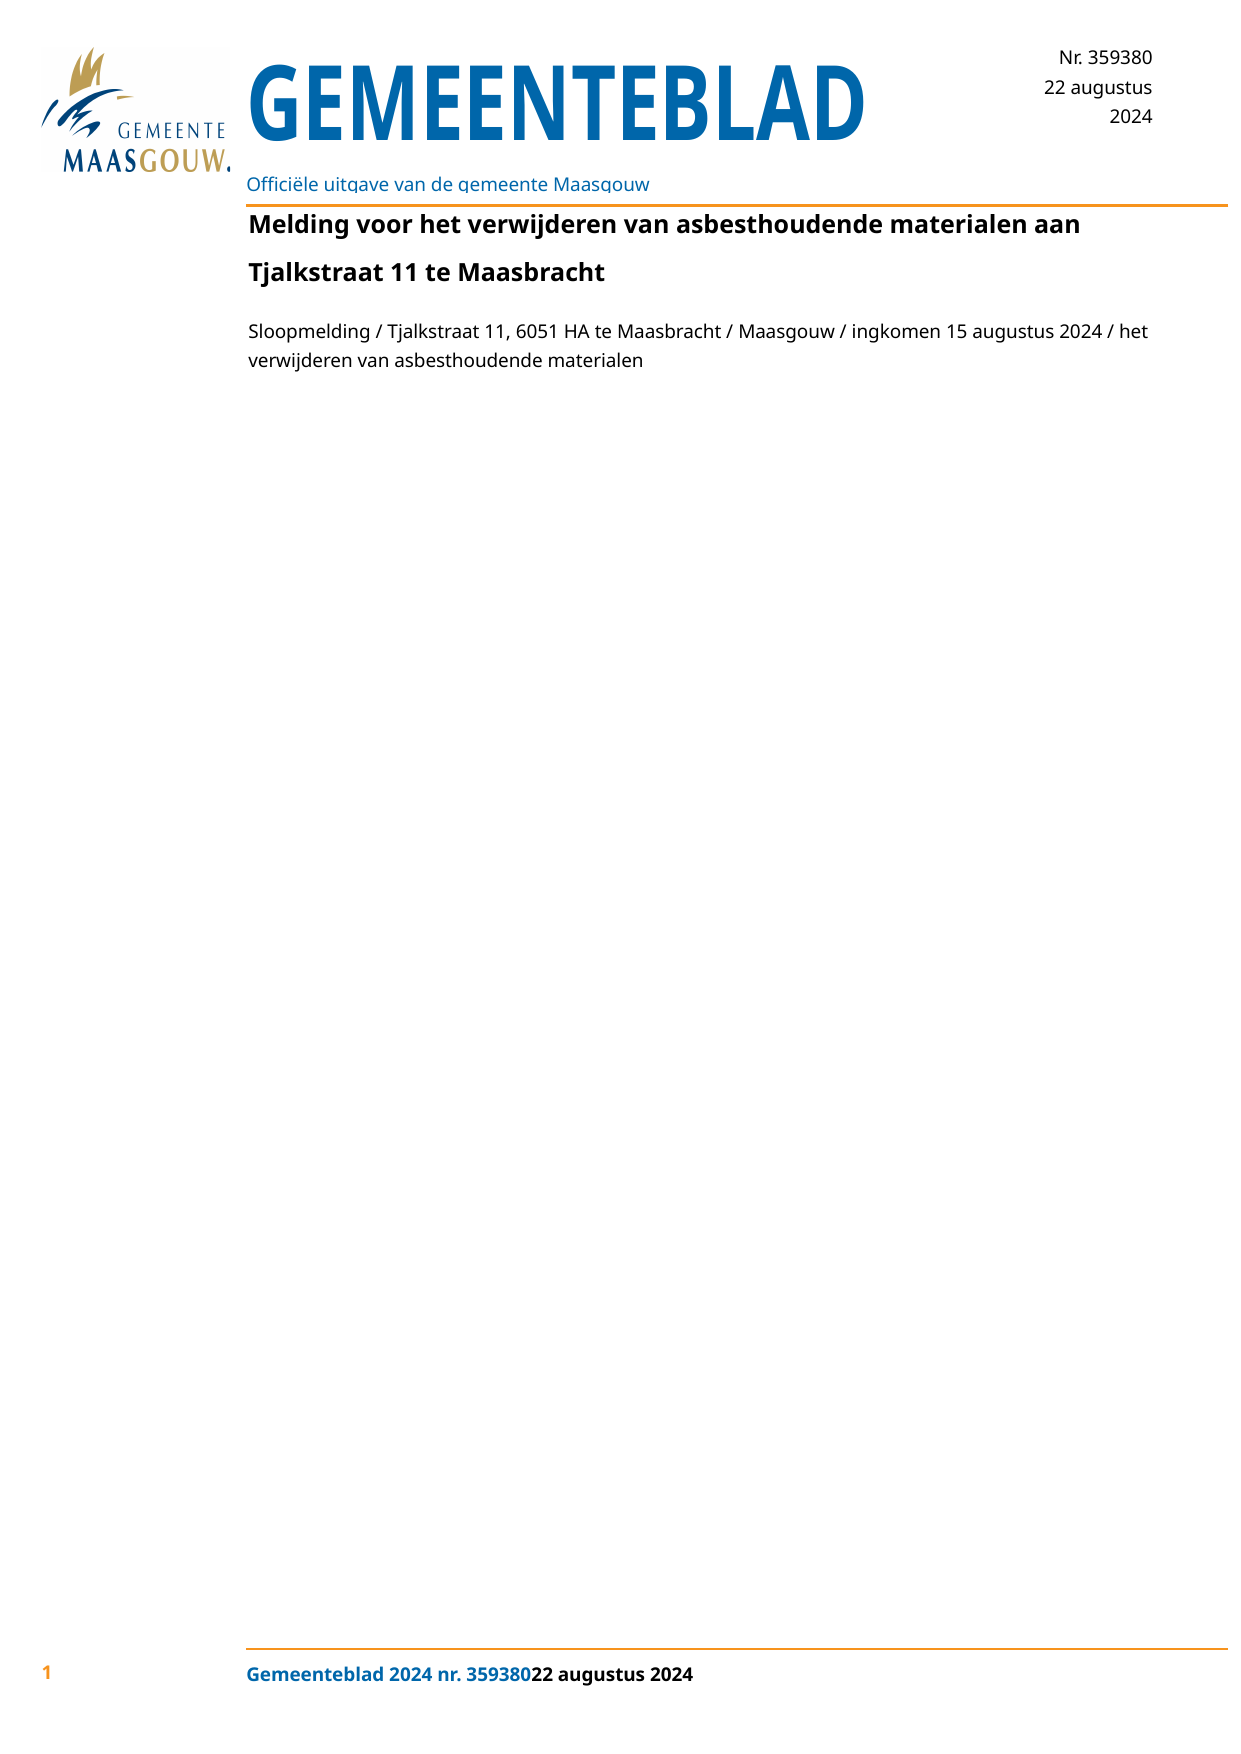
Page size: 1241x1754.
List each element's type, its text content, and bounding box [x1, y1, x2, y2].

text Melding voor het verwijderen van asbesthoudende materialen aan Tjalkstraat 11 te Maasbracht [248, 207, 1152, 288]
text Sloopmelding / Tjalkstraat 11, 6051 HA te Maasbracht / Maasgouw / ingkomen 15 augustus 2024 / het verwijderen van asbesthoudende materialen [248, 318, 1152, 373]
picture [41, 47, 231, 172]
